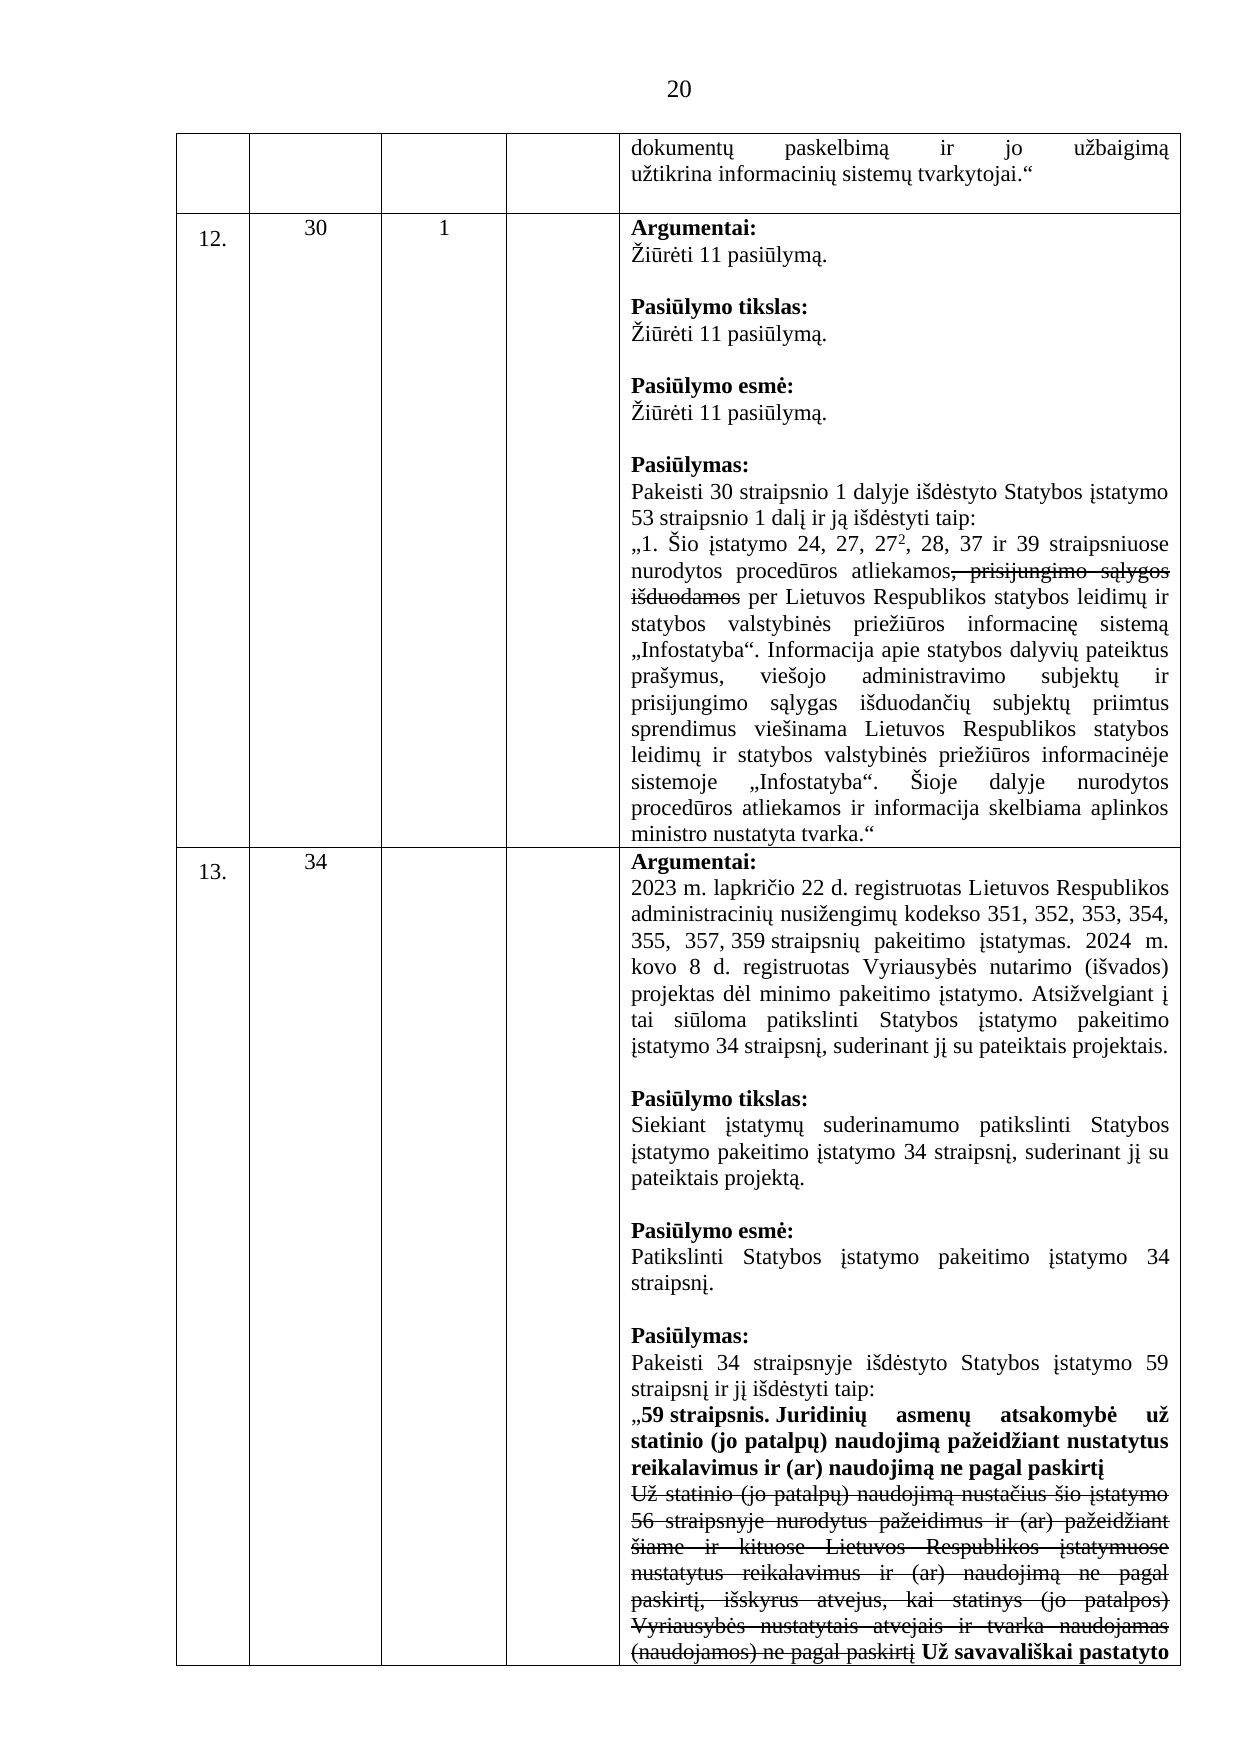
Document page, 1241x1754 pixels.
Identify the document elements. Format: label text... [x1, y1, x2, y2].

table_cell [382, 134, 506, 213]
table_cell [177, 214, 249, 847]
table_cell [507, 848, 619, 1665]
table_cell 34 [250, 848, 381, 1665]
table_cell Argumentai: Žiūrėti 11 pasiūlymą. Pasiūlymo tikslas: Žiūrėti 11 pasiūlymą. Pasiūlymo esmė: Žiūrėti 11 pasiūlymą. Pasiūlymas: Pakeisti 30 straipsnio 1 dalyje išdėstyto Statybos įstatymo 53 straipsnio 1 dalį ir ją išdėstyti taip: „1. Šio įstatymo 24, 27, 272, 28, 37 ir 39 straipsniuose nurodytos procedūros atliekamos, prisijungimo sąlygos išduodamos per Lietuvos Respublikos statybos leidimų ir statybos valstybinės priežiūros informacinę sistemą „Infostatyba“. Informacija apie statybos dalyvių pateiktus prašymus, viešojo administravimo subjektų ir prisijungimo sąlygas išduodančių subjektų priimtus sprendimus viešinama Lietuvos Respublikos statybos leidimų ir statybos valstybinės priežiūros informacinėje sistemoje „Infostatyba“. Šioje dalyje nurodytos procedūros atliekamos ir informacija skelbiama aplinkos ministro nustatyta tvarka.“ [620, 214, 1180, 847]
table_cell [382, 848, 506, 1665]
table_cell [250, 134, 381, 213]
table_cell [507, 134, 619, 213]
table_cell 1 [382, 214, 506, 847]
table_cell 30 [250, 214, 381, 847]
table_cell [177, 134, 249, 213]
table_cell Argumentai: 2023 m. lapkričio 22 d. registruotas Lietuvos Respublikos administracinių nusižengimų kodekso 351, 352, 353, 354, 355, 357, 359 straipsnių pakeitimo įstatymas. 2024 m. kovo 8 d. registruotas Vyriausybės nutarimo (išvados) projektas dėl minimo pakeitimo įstatymo. Atsižvelgiant į tai siūloma patikslinti Statybos įstatymo pakeitimo įstatymo 34 straipsnį, suderinant jį su pateiktais projektais. Pasiūlymo tikslas: Siekiant įstatymų suderinamumo patikslinti Statybos įstatymo pakeitimo įstatymo 34 straipsnį, suderinant jį su pateiktais projektą. Pasiūlymo esmė: Patikslinti Statybos įstatymo pakeitimo įstatymo 34 straipsnį. Pasiūlymas: Pakeisti 34 straipsnyje išdėstyto Statybos įstatymo 59 straipsnį ir jį išdėstyti taip: „59 straipsnis. Juridinių asmenų atsakomybė už statinio (jo patalpų) naudojimą pažeidžiant nustatytus reikalavimus ir (ar) naudojimą ne pagal paskirtį Už statinio (jo patalpų) naudojimą nustačius šio įstatymo 56 straipsnyje nurodytus pažeidimus ir (ar) pažeidžiant šiame ir kituose Lietuvos Respublikos įstatymuose nustatytus reikalavimus ir (ar) naudojimą ne pagal paskirtį, išskyrus atvejus, kai statinys (jo patalpos) Vyriausybės nustatytais atvejais ir tvarka naudojamas (naudojamos) ne pagal paskirtį Už savavališkai pastatyto [620, 848, 1180, 1665]
table_cell [507, 214, 619, 847]
table_cell [177, 848, 249, 1665]
table_cell dokumentų paskelbimą ir jo užbaigimą užtikrina informacinių sistemų tvarkytojai.“ [620, 134, 1180, 213]
